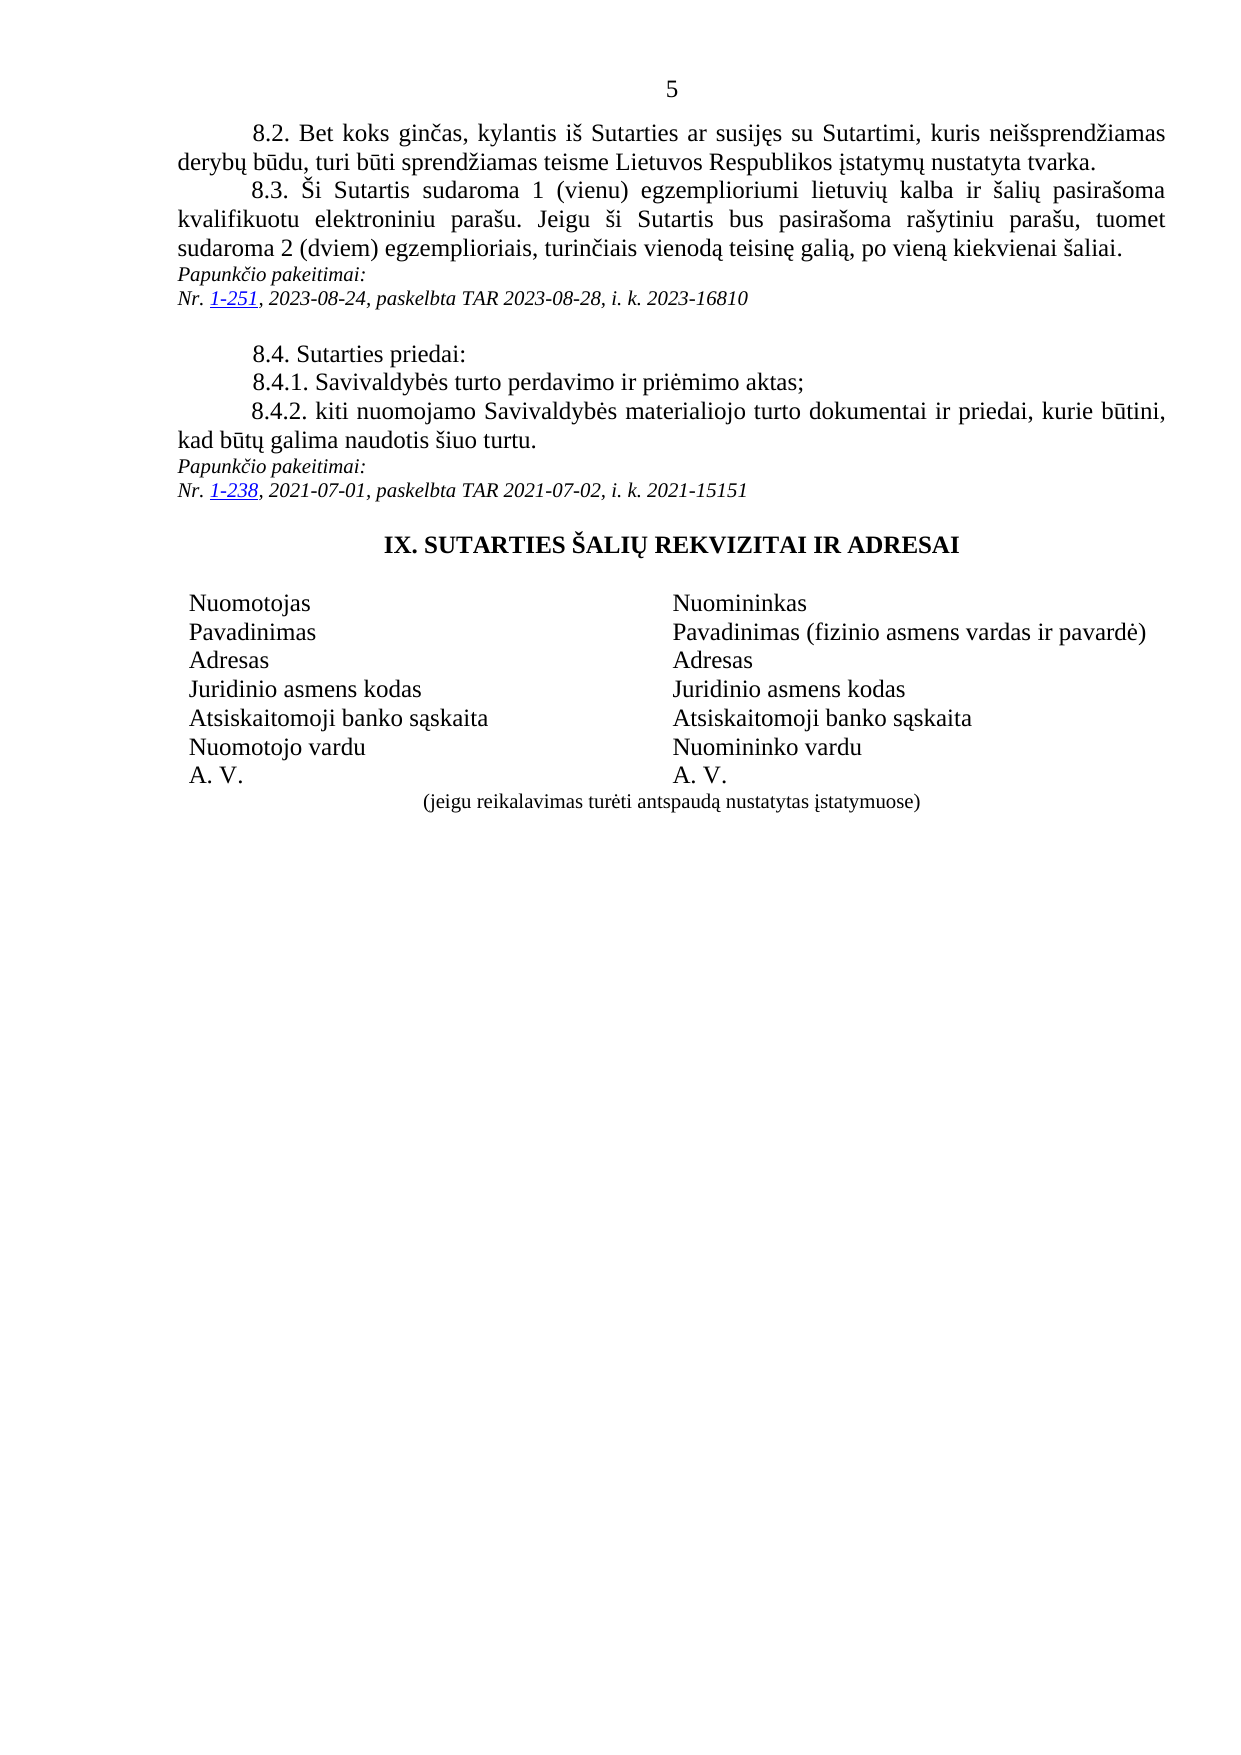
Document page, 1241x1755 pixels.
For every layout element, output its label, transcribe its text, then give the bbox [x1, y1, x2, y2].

table_cell Nuomininko vardu [661, 732, 1174, 761]
text 8.4.2. kiti nuomojamo Savivaldybės materialiojo turto dokumentai ir priedai, kurie būtini, kad būtų galima naudotis šiuo turtu. [177, 396, 1166, 454]
text Nr. 1-251, 2023-08-24, paskelbta TAR 2023-08-28, i. k. 2023-16810 [177, 286, 1166, 310]
table_header Nuomotojas [177, 588, 661, 617]
table_cell Atsiskaitomoji banko sąskaita [177, 703, 661, 732]
table_cell Nuomotojo vardu [177, 732, 661, 761]
text Papunkčio pakeitimai: [177, 262, 1166, 286]
table_header Nuomininkas [661, 588, 1174, 617]
table_cell A. V. [177, 761, 661, 789]
text 8.2. Bet koks ginčas, kylantis iš Sutarties ar susijęs su Sutartimi, kuris neišsprendžiamas derybų būdu, turi būti sprendžiamas teisme Lietuvos Respublikos įstatymų nustatyta tvarka. [177, 118, 1166, 176]
table_cell A. V. [661, 761, 1174, 789]
table_cell Atsiskaitomoji banko sąskaita [661, 703, 1174, 732]
text Papunkčio pakeitimai: [177, 454, 1166, 478]
text IX. SUTARTIES ŠALIŲ REKVIZITAI IR ADRESAI [177, 531, 1166, 559]
text (jeigu reikalavimas turėti antspaudą nustatytas įstatymuose) [177, 789, 1166, 813]
table_cell Adresas [661, 646, 1174, 674]
table_cell Pavadinimas [177, 617, 661, 646]
table_cell Juridinio asmens kodas [177, 674, 661, 703]
text 8.4. Sutarties priedai: [177, 339, 1166, 367]
text Nr. 1-238, 2021-07-01, paskelbta TAR 2021-07-02, i. k. 2021-15151 [177, 478, 1166, 502]
table_cell Adresas [177, 646, 661, 674]
table_cell Juridinio asmens kodas [661, 674, 1174, 703]
text 8.3. Ši Sutartis sudaroma 1 (vienu) egzemplioriumi lietuvių kalba ir šalių pasirašoma kvalifikuotu elektroniniu parašu. Jeigu ši Sutartis bus pasirašoma rašytiniu parašu, tuomet sudaroma 2 (dviem) egzemplioriais, turinčiais vienodą teisinę galią, po vieną kiekvienai šaliai. [177, 176, 1166, 262]
table_cell Pavadinimas (fizinio asmens vardas ir pavardė) [661, 617, 1174, 646]
text 8.4.1. Savivaldybės turto perdavimo ir priėmimo aktas; [177, 367, 1166, 396]
